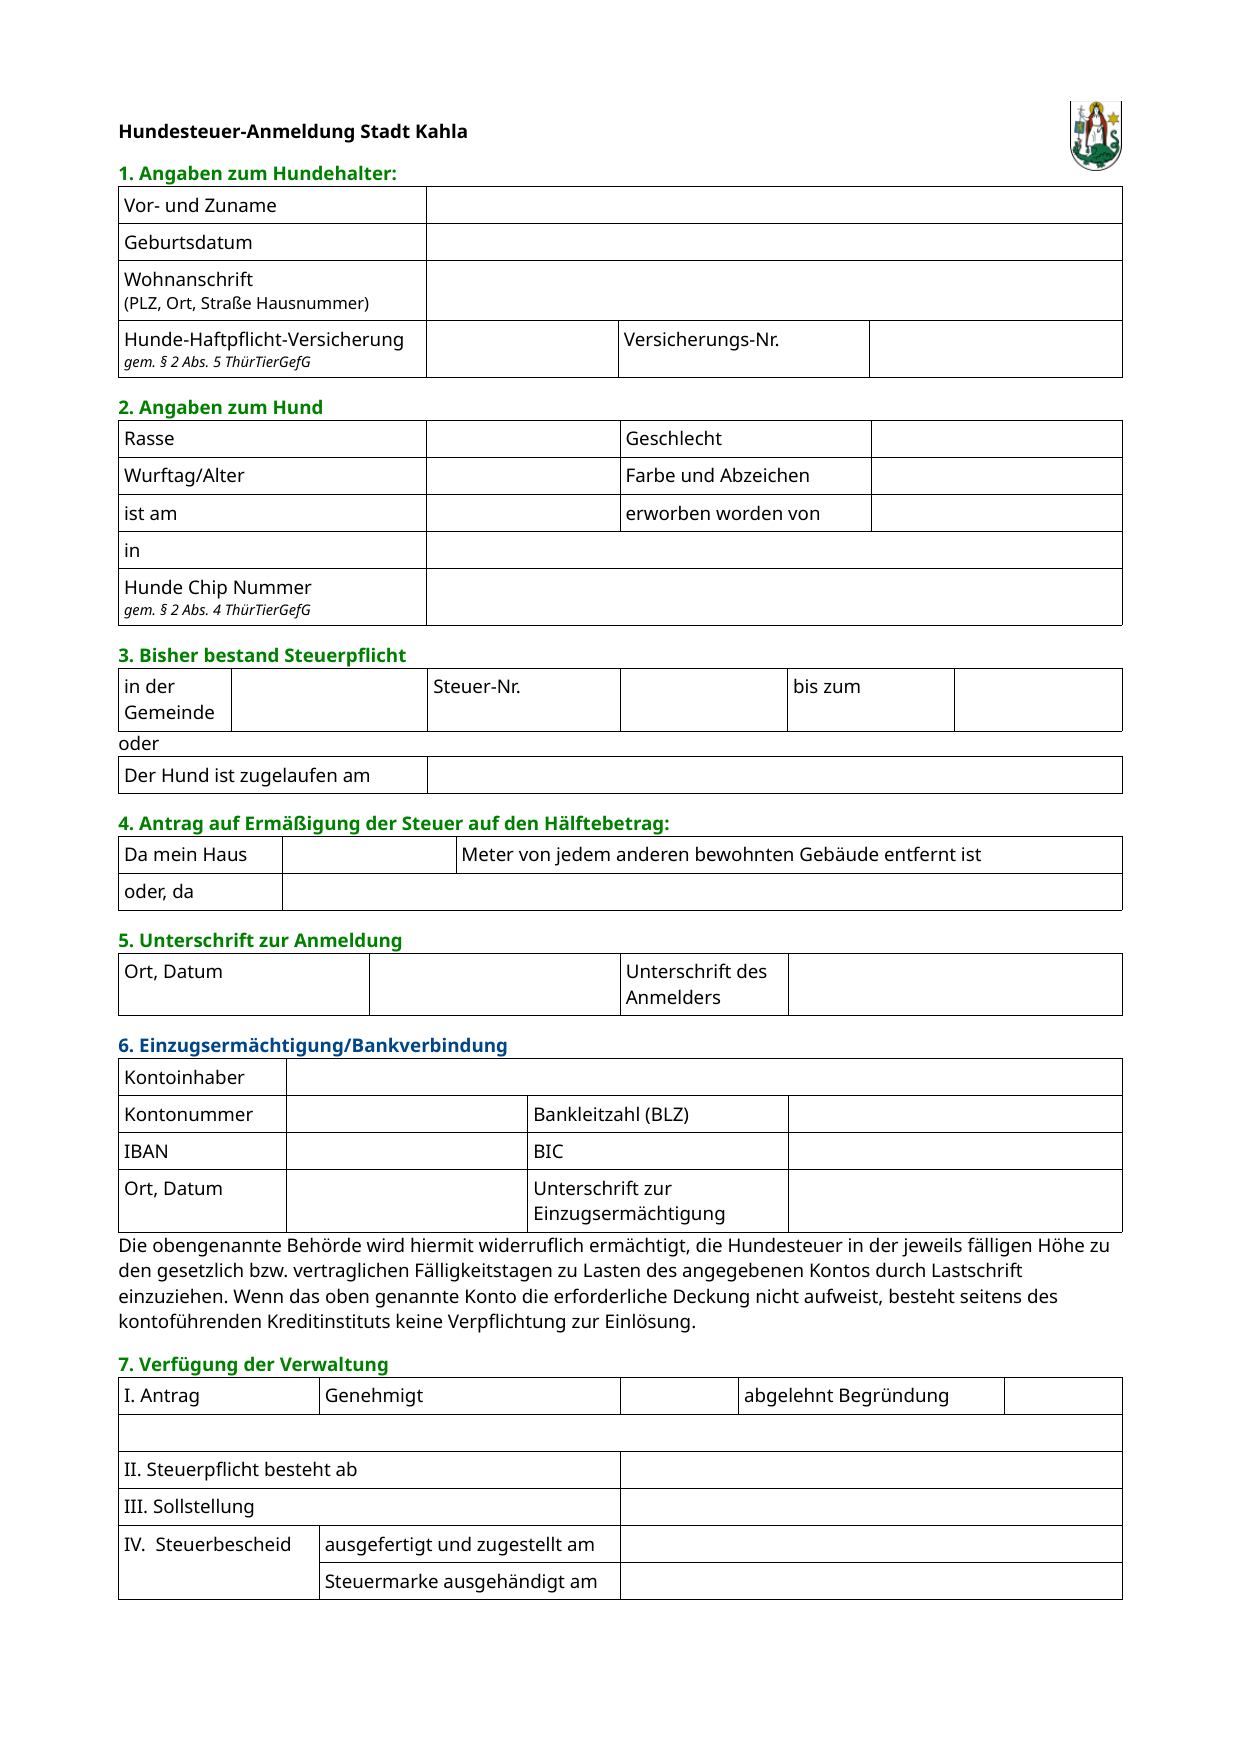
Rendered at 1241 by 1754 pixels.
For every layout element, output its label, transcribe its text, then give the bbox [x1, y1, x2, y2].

table_header [427, 187, 1122, 223]
table_cell [621, 1489, 1122, 1525]
table_header Ort, Datum [119, 954, 369, 1015]
table_cell [621, 1452, 1122, 1488]
table_header Genehmigt [320, 1378, 620, 1414]
text 3. Bisher bestand Steuerpflicht [118, 642, 1122, 668]
table_cell Bankleitzahl (BLZ) [528, 1096, 788, 1132]
table_header [1005, 1378, 1122, 1414]
table_cell Unterschrift zur Einzugsermächtigung [528, 1170, 788, 1232]
table_cell Wohnanschrift (PLZ, Ort, Straße Hausnummer) [119, 261, 426, 320]
table_cell [427, 569, 1122, 625]
table_cell [789, 1170, 1122, 1232]
table_cell [427, 261, 1122, 320]
text 1. Angaben zum Hundehalter: [118, 161, 1122, 186]
text 4. Antrag auf Ermäßigung der Steuer auf den Hälftebetrag: [118, 810, 1122, 836]
table_header [283, 837, 456, 873]
table_header Steuer-Nr. [428, 669, 620, 731]
table_header Meter von jedem anderen bewohnten Gebäude entfernt ist [457, 837, 1122, 873]
table_header abgelehnt Begründung [739, 1378, 1004, 1414]
table_cell [789, 1133, 1122, 1169]
table_header [955, 669, 1122, 731]
table_cell [427, 495, 620, 531]
text 2. Angaben zum Hund [118, 394, 1122, 420]
picture [1070, 101, 1122, 171]
table_header [287, 1059, 1122, 1095]
table_header [427, 421, 620, 457]
table_cell [621, 1526, 1122, 1562]
table_cell [427, 321, 618, 377]
table_header [621, 669, 787, 731]
table_cell [427, 224, 1122, 260]
table_cell IBAN [119, 1133, 286, 1169]
table_cell Hunde-Haftpflicht-Versicherung gem. § 2 Abs. 5 ThürTierGefG [119, 321, 426, 377]
table_cell Hunde Chip Nummer gem. § 2 Abs. 4 ThürTierGefG [119, 569, 426, 625]
table_cell Geburtsdatum [119, 224, 426, 260]
table_cell erworben worden von [621, 495, 871, 531]
table_cell Wurftag/Alter [119, 458, 426, 494]
table_cell BIC [528, 1133, 788, 1169]
table_header [428, 757, 1122, 793]
table_header in der Gemeinde [119, 669, 231, 731]
text Hundesteuer-Anmeldung Stadt Kahla [118, 118, 1070, 144]
table_header I. Antrag [119, 1378, 319, 1414]
table_cell Farbe und Abzeichen [621, 458, 871, 494]
text 6. Einzugsermächtigung/Bankverbindung [118, 1033, 1122, 1058]
table_header [370, 954, 620, 1015]
table_cell [870, 321, 1122, 377]
table_cell [872, 495, 1122, 531]
table_header [621, 1378, 738, 1414]
table_cell in [119, 532, 426, 568]
table_cell II. Steuerpflicht besteht ab [119, 1452, 620, 1488]
table_cell [287, 1170, 527, 1232]
table_cell Kontonummer [119, 1096, 286, 1132]
text Die obengenannte Behörde wird hiermit widerruflich ermächtigt, die Hundesteuer in der jeweils fälligen Höhe zu den gesetzlich bzw. vertraglichen Fälligkeitstagen zu Lasten des angegebenen Kontos durch Lastschrift einzuziehen. Wenn das oben genannte Konto die erforderliche Deckung nicht aufweist, besteht seitens des kontoführenden Kreditinstituts keine Verpflichtung zur Einlösung. 7. Verfügung der Verwaltung [118, 1233, 1122, 1377]
table_header bis zum [788, 669, 954, 731]
table_cell [427, 532, 1122, 568]
text oder [118, 732, 1122, 756]
table_header Vor- und Zuname [119, 187, 426, 223]
table_header Kontoinhaber [119, 1059, 286, 1095]
table_cell [621, 1563, 1122, 1599]
table_cell [287, 1133, 527, 1169]
table_header [872, 421, 1122, 457]
table_cell ist am [119, 495, 426, 531]
table_cell [119, 1415, 1122, 1451]
table_cell [427, 458, 620, 494]
table_cell oder, da [119, 874, 282, 910]
table_cell [287, 1096, 527, 1132]
table_cell III. Sollstellung [119, 1489, 620, 1525]
table_header Da mein Haus [119, 837, 282, 873]
text 5. Unterschrift zur Anmeldung [118, 911, 1122, 953]
table_header [232, 669, 427, 731]
table_cell IV. Steuerbescheid [119, 1526, 319, 1599]
table_header Geschlecht [621, 421, 871, 457]
table_header Rasse [119, 421, 426, 457]
table_cell [789, 1096, 1122, 1132]
table_cell [283, 874, 1122, 910]
table_cell [872, 458, 1122, 494]
table_cell Versicherungs-Nr. [619, 321, 869, 377]
table_header Unterschrift des Anmelders [621, 954, 788, 1015]
table_header [789, 954, 1122, 1015]
table_cell ausgefertigt und zugestellt am [320, 1526, 620, 1562]
table_cell Ort, Datum [119, 1170, 286, 1232]
table_cell Steuermarke ausgehändigt am [320, 1563, 620, 1599]
table_header Der Hund ist zugelaufen am [119, 757, 427, 793]
